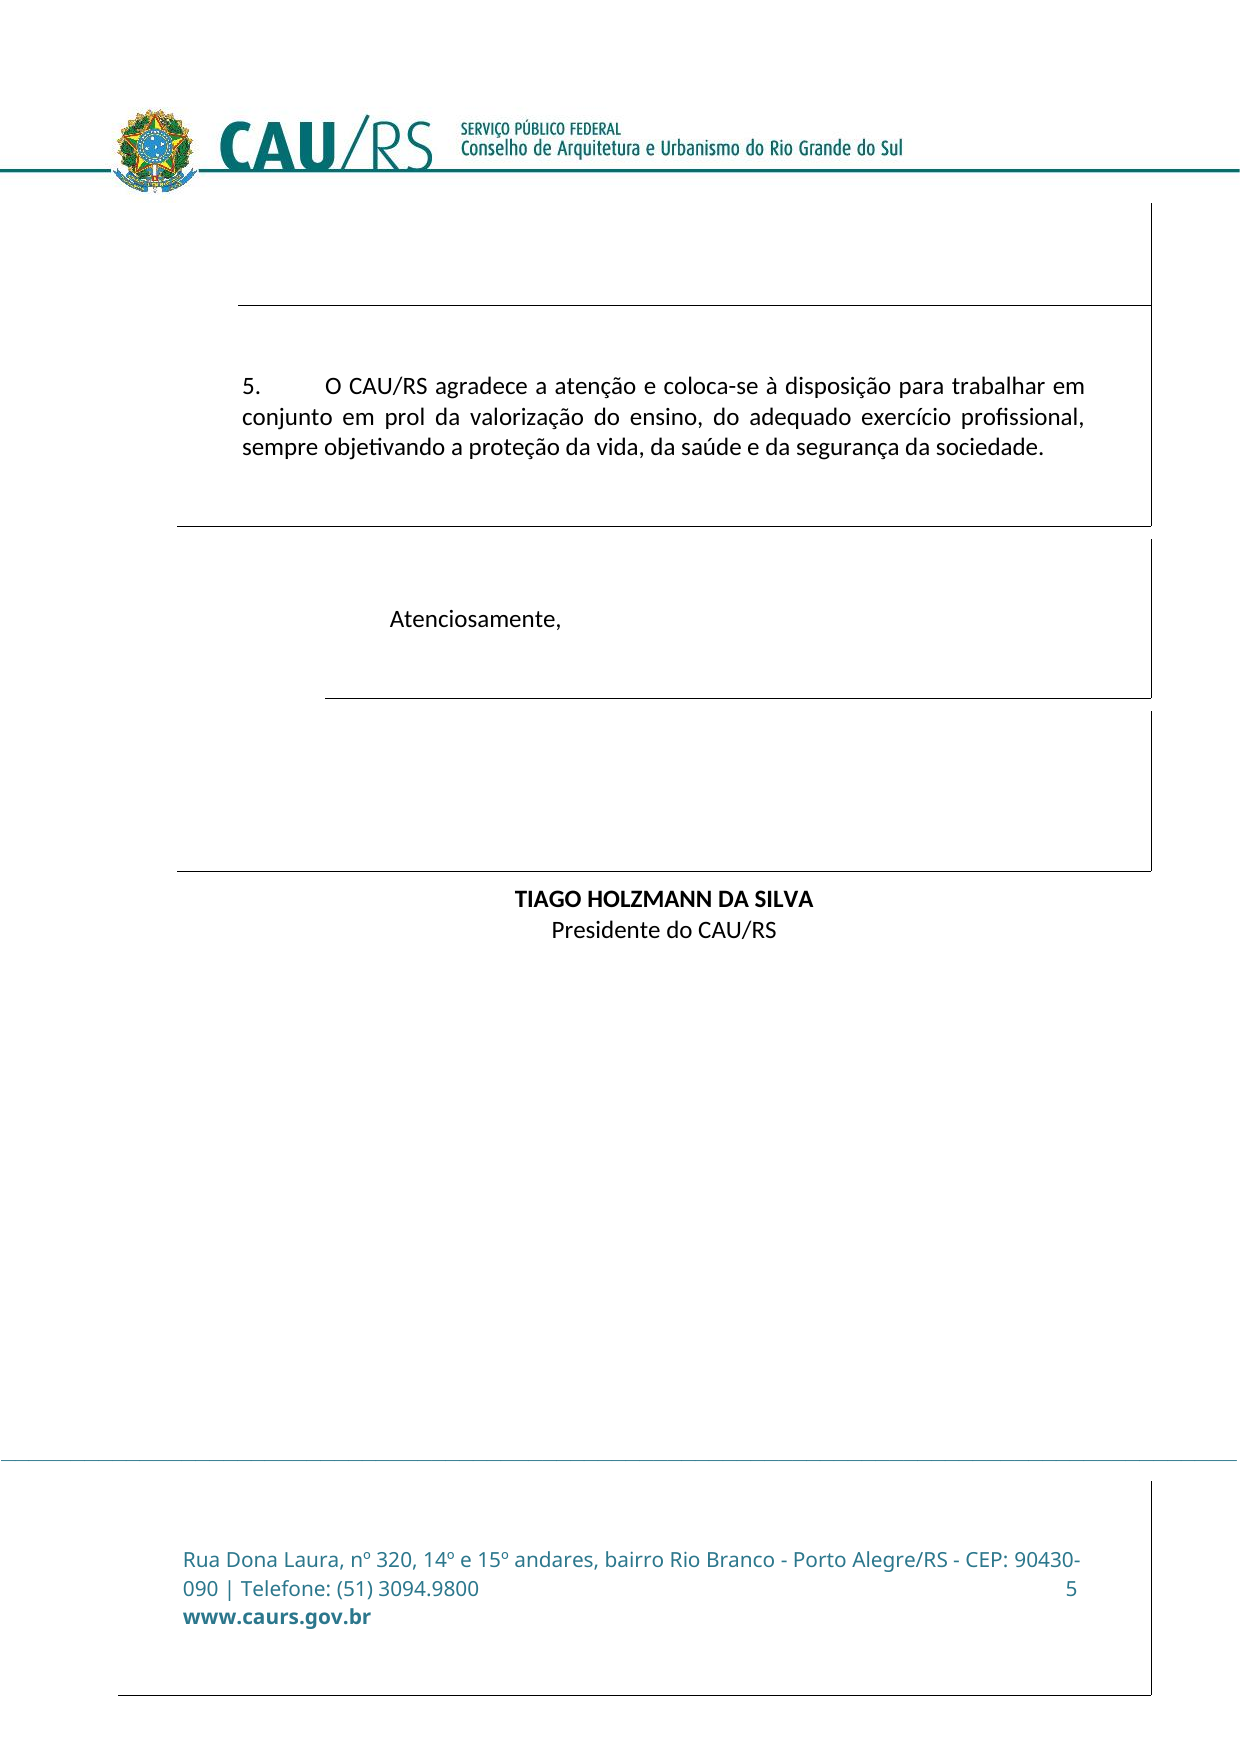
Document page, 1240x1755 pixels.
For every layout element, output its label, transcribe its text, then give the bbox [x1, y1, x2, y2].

text Atenciosamente, [325, 539, 1151, 698]
table_cell Presidente do CAU/RS [503, 914, 825, 944]
table_header TIAGO HOLZMANN DA SILVA [503, 883, 825, 914]
list O CAU/RS agradece a atenção e coloca-se à disposição para trabalhar em conjunto em prol da valorização do ensino, do adequado exercício profissional, sempre objetivando a proteção da vida, da saúde e da segurança da sociedade. [177, 306, 1151, 526]
